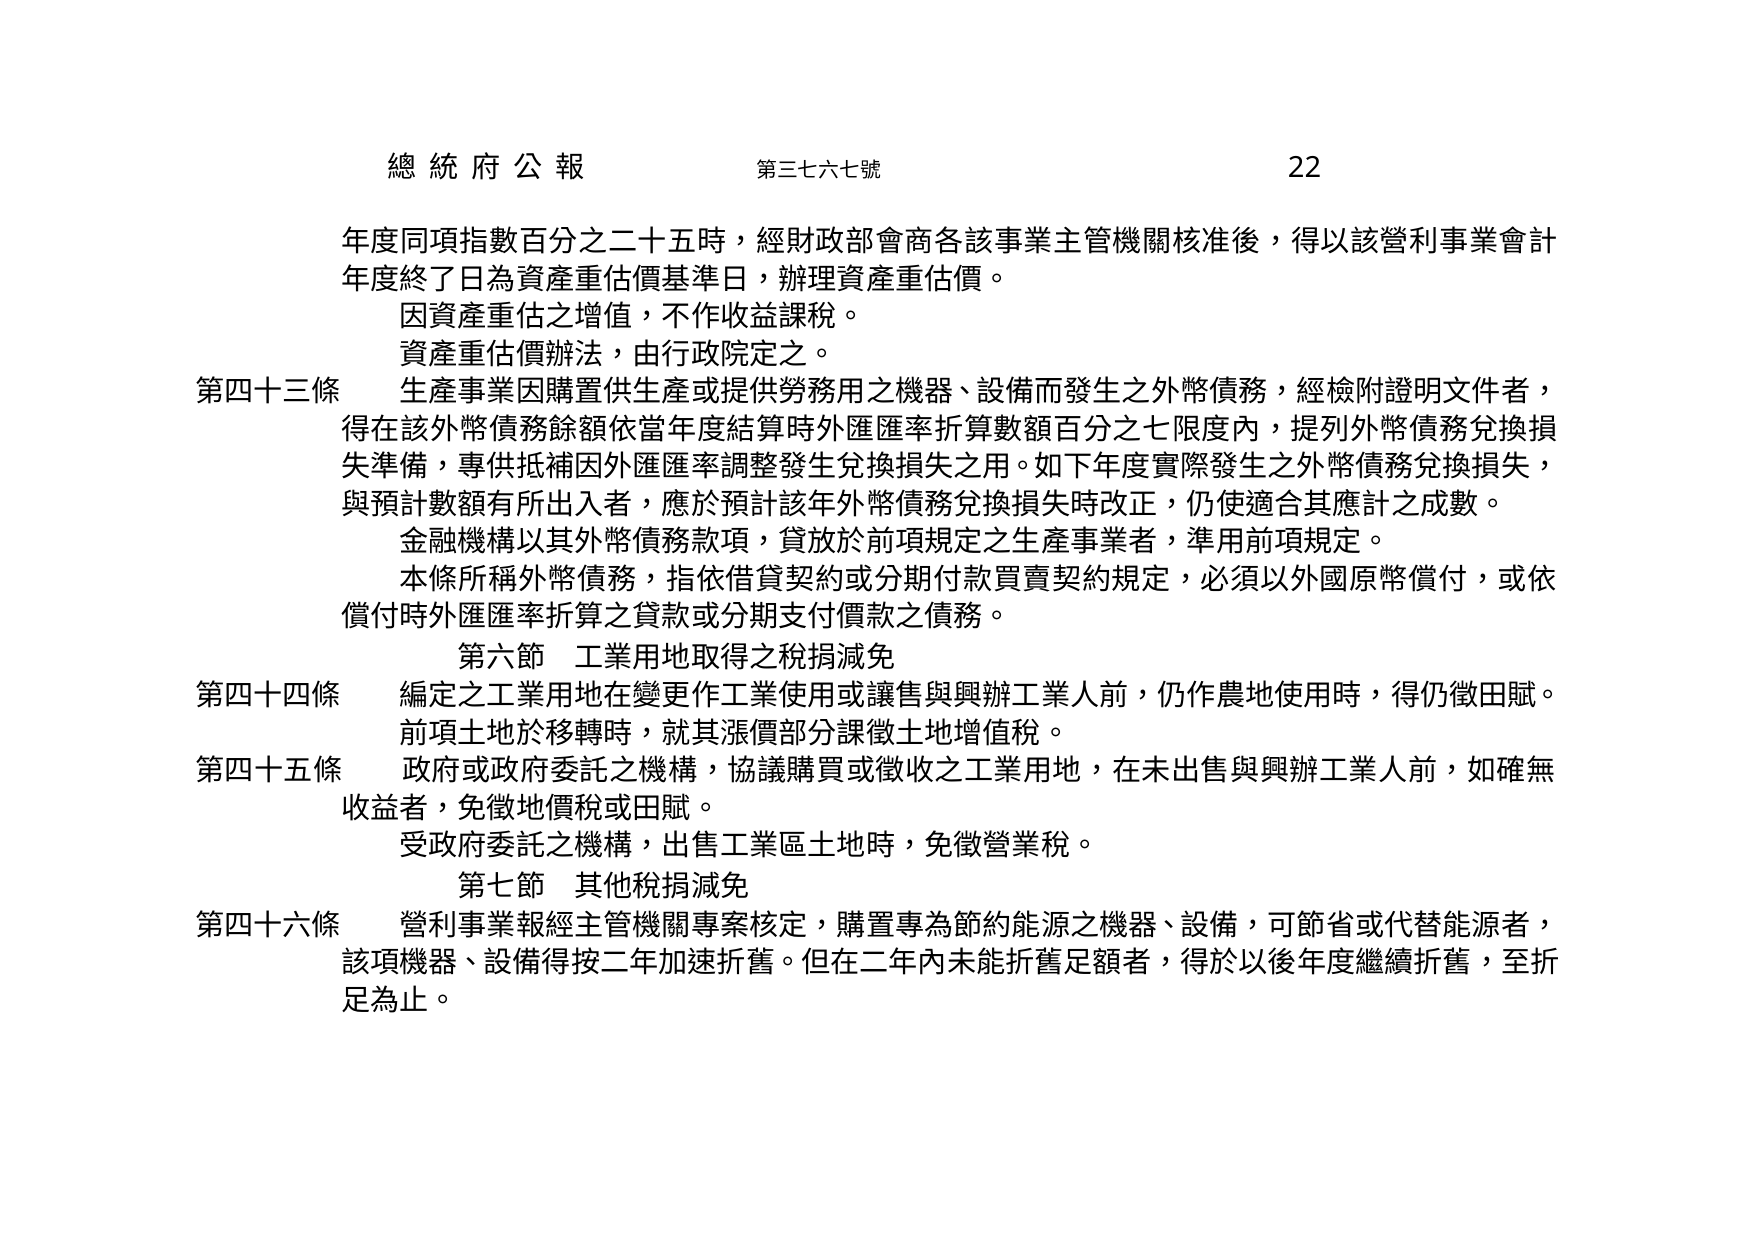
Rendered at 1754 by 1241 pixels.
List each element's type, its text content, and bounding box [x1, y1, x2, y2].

text 第六節 工業用地取得之稅捐減免 [457, 634, 1559, 676]
text 第四十四條 編定之工業用地在變更作工業使用或讓售與興辦工業人前，仍作農地使用時，得仍徵田賦。 [195, 676, 1559, 713]
text 資產重估價辦法，由行政院定之。 [341, 334, 1559, 372]
text 本條所稱外幣債務，指依借貸契約或分期付款買賣契約規定，必須以外國原幣償付，或依償付時外匯匯率折算之貸款或分期支付價款之債務。 [341, 559, 1559, 634]
text 第四十六條 營利事業報經主管機關專案核定，購置專為節約能源之機器、設備，可節省或代替能源者，該項機器、設備得按二年加速折舊。但在二年內未能折舊足額者，得於以後年度繼續折舊，至折足為止。 [195, 905, 1559, 1017]
text 第四十三條 生產事業因購置供生產或提供勞務用之機器、設備而發生之外幣債務，經檢附證明文件者，得在該外幣債務餘額依當年度結算時外匯匯率折算數額百分之七限度內，提列外幣債務兌換損失準備，專供抵補因外匯匯率調整發生兌換損失之用。如下年度實際發生之外幣債務兌換損失，與預計數額有所出入者，應於預計該年外幣債務兌換損失時改正，仍使適合其應計之成數。 [195, 372, 1559, 522]
text 金融機構以其外幣債務款項，貸放於前項規定之生產事業者，準用前項規定。 [341, 522, 1559, 559]
text 受政府委託之機構，出售工業區土地時，免徵營業稅。 [341, 826, 1559, 863]
text 前項土地於移轉時，就其漲價部分課徵土地增值稅。 [341, 713, 1559, 751]
text 因資產重估之增值，不作收益課稅。 [341, 297, 1559, 334]
text 第七節 其他稅捐減免 [457, 863, 1559, 905]
text 第四十五條 政府或政府委託之機構，協議購買或徵收之工業用地，在未出售與興辦工業人前，如確無收益者，免徵地價稅或田賦。 [195, 751, 1559, 826]
text 年度同項指數百分之二十五時，經財政部會商各該事業主管機關核准後，得以該營利事業會計年度終了日為資產重估價基準日，辦理資產重估價。 [195, 222, 1559, 297]
